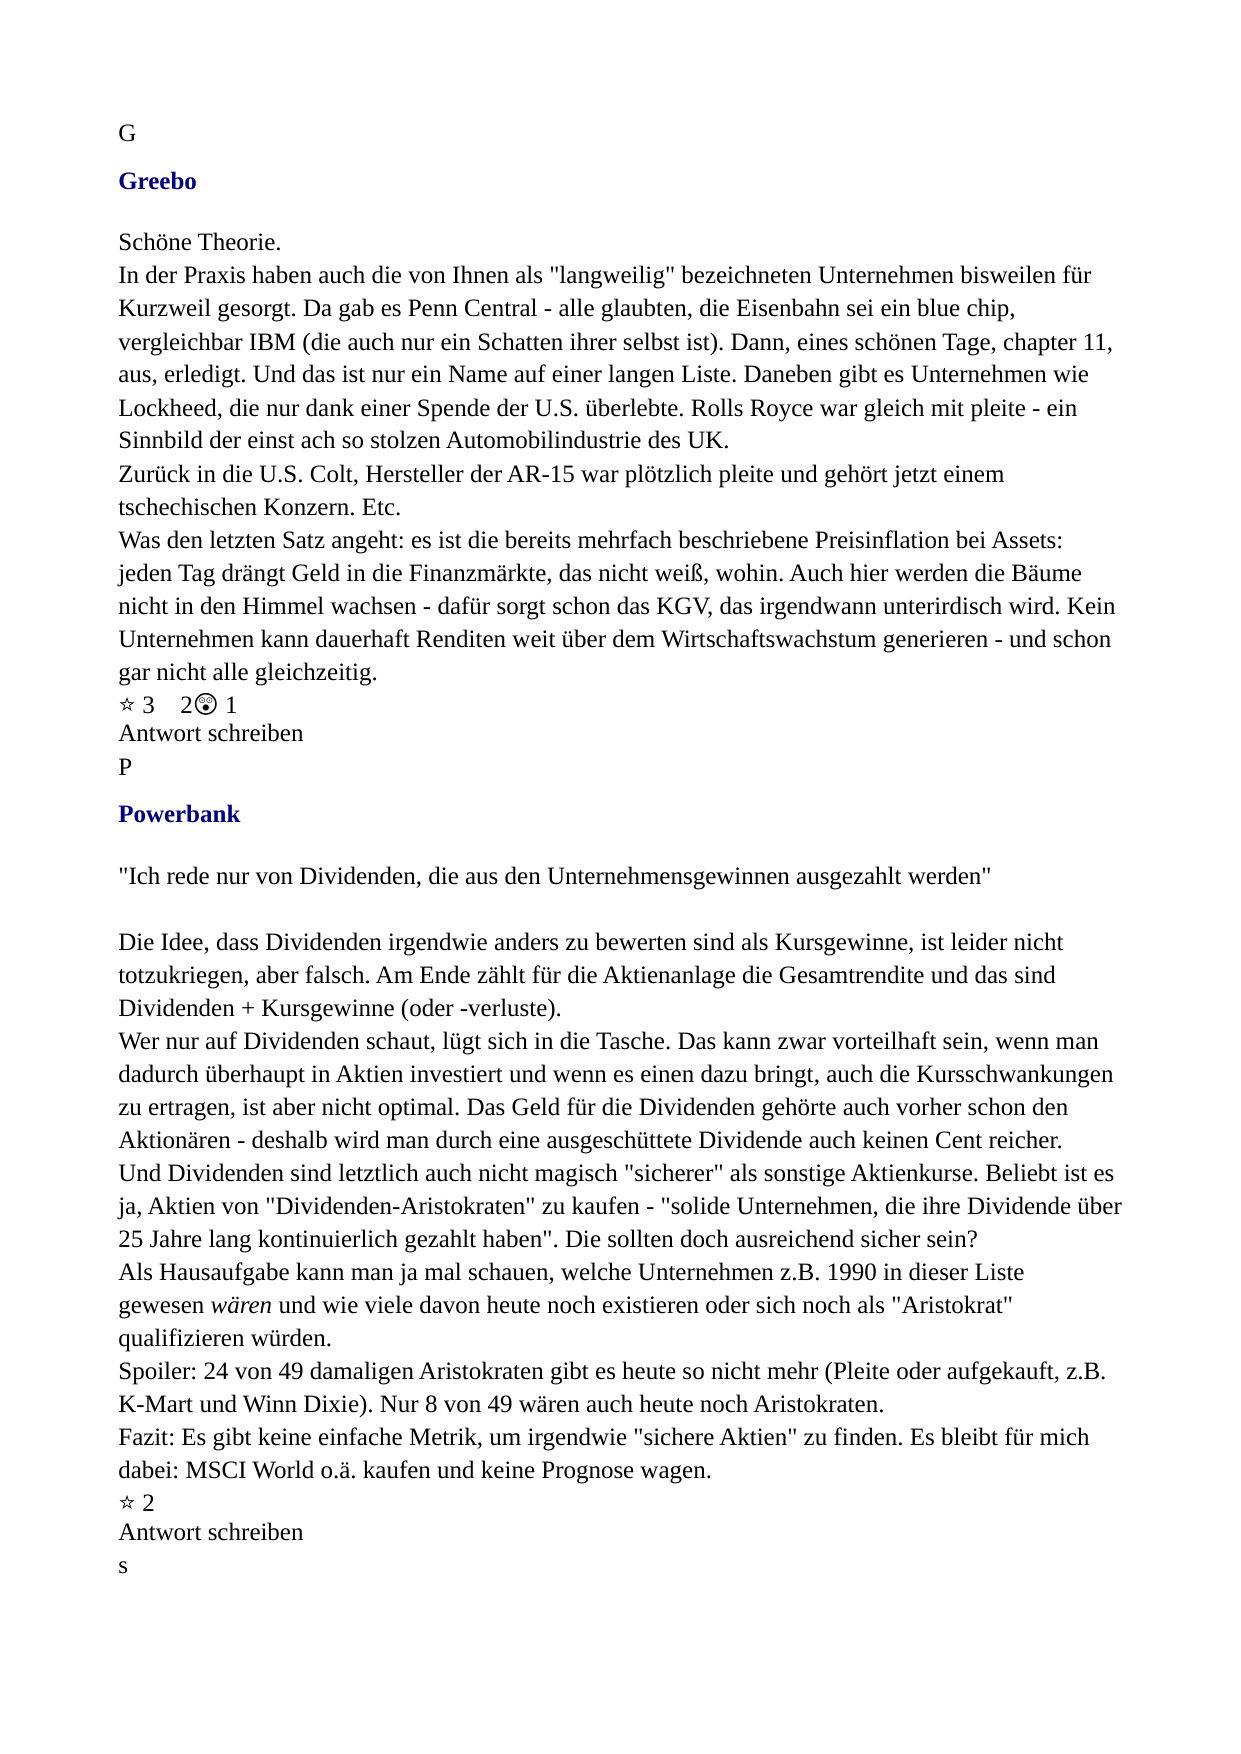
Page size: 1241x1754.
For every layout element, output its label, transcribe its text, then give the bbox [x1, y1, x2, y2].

text Als Hausaufgabe kann man ja mal schauen, welche Unternehmen z.B. 1990 in dieser Liste gewesen wären und wie viele davon heute noch existieren oder sich noch als "Aristokrat" qualifizieren würden. [118, 1257, 1122, 1352]
text G [118, 118, 1122, 147]
text "Ich rede nur von Dividenden, die aus den Unternehmensgewinnen ausgezahlt werden" Die Idee, dass Dividenden irgendwie anders zu bewerten sind als Kursgewinne, ist leider nicht totzukriegen, aber falsch. Am Ende zählt für die Aktienanlage die Gesamtrendite und das sind Dividenden + Kursgewinne (oder -verluste). [118, 861, 1122, 1022]
text s [118, 1550, 1122, 1579]
text Und Dividenden sind letztlich auch nicht magisch "sicherer" als sonstige Aktienkurse. Beliebt ist es ja, Aktien von "Dividenden-Aristokraten" zu kaufen - "solide Unternehmen, die ihre Dividende über 25 Jahre lang kontinuierlich gezahlt haben". Die sollten doch ausreichend sicher sein? [118, 1158, 1122, 1253]
text Was den letzten Satz angeht: es ist die bereits mehrfach beschriebene Preisinflation bei Assets: jeden Tag drängt Geld in die Finanzmärkte, das nicht weiß, wohin. Auch hier werden die Bäume nicht in den Himmel wachsen - dafür sorgt schon das KGV, das irgendwann unterirdisch wird. Kein Unternehmen kann dauerhaft Renditen weit über dem Wirtschaftswachstum generieren - und schon gar nicht alle gleichzeitig. [118, 525, 1122, 686]
text Zurück in die U.S. Colt, Hersteller der AR-15 war plötzlich pleite und gehört jetzt einem tschechischen Konzern. Etc. [118, 459, 1122, 520]
subtitle Powerbank [118, 799, 1122, 828]
text Antwort schreiben [118, 1517, 1122, 1546]
text ⭐️ 3🤨 2😲 1 [118, 690, 1122, 718]
text In der Praxis haben auch die von Ihnen als "langweilig" bezeichneten Unternehmen bisweilen für Kurzweil gesorgt. Da gab es Penn Central - alle glaubten, die Eisenbahn sei ein blue chip, vergleichbar IBM (die auch nur ein Schatten ihrer selbst ist). Dann, eines schönen Tage, chapter 11, aus, erledigt. Und das ist nur ein Name auf einer langen Liste. Daneben gibt es Unternehmen wie Lockheed, die nur dank einer Spende der U.S. überlebte. Rolls Royce war gleich mit pleite - ein Sinnbild der einst ach so stolzen Automobilindustrie des UK. [118, 261, 1122, 454]
text Wer nur auf Dividenden schaut, lügt sich in die Tasche. Das kann zwar vorteilhaft sein, wenn man dadurch überhaupt in Aktien investiert und wenn es einen dazu bringt, auch die Kursschwankungen zu ertragen, ist aber nicht optimal. Das Geld für die Dividenden gehörte auch vorher schon den Aktionären - deshalb wird man durch eine ausgeschüttete Dividende auch keinen Cent reicher. [118, 1026, 1122, 1154]
text Spoiler: 24 von 49 damaligen Aristokraten gibt es heute so nicht mehr (Pleite oder aufgekauft, z.B. K-Mart und Winn Dixie). Nur 8 von 49 wären auch heute noch Aristokraten. [118, 1356, 1122, 1418]
subtitle Greebo [118, 166, 1122, 194]
text ⭐️ 2 [118, 1488, 1122, 1517]
text Fazit: Es gibt keine einfache Metrik, um irgendwie "sichere Aktien" zu finden. Es bleibt für mich dabei: MSCI World o.ä. kaufen und keine Prognose wagen. [118, 1422, 1122, 1484]
text Schöne Theorie. [118, 227, 1122, 256]
text Antwort schreiben [118, 718, 1122, 747]
text P [118, 752, 1122, 780]
